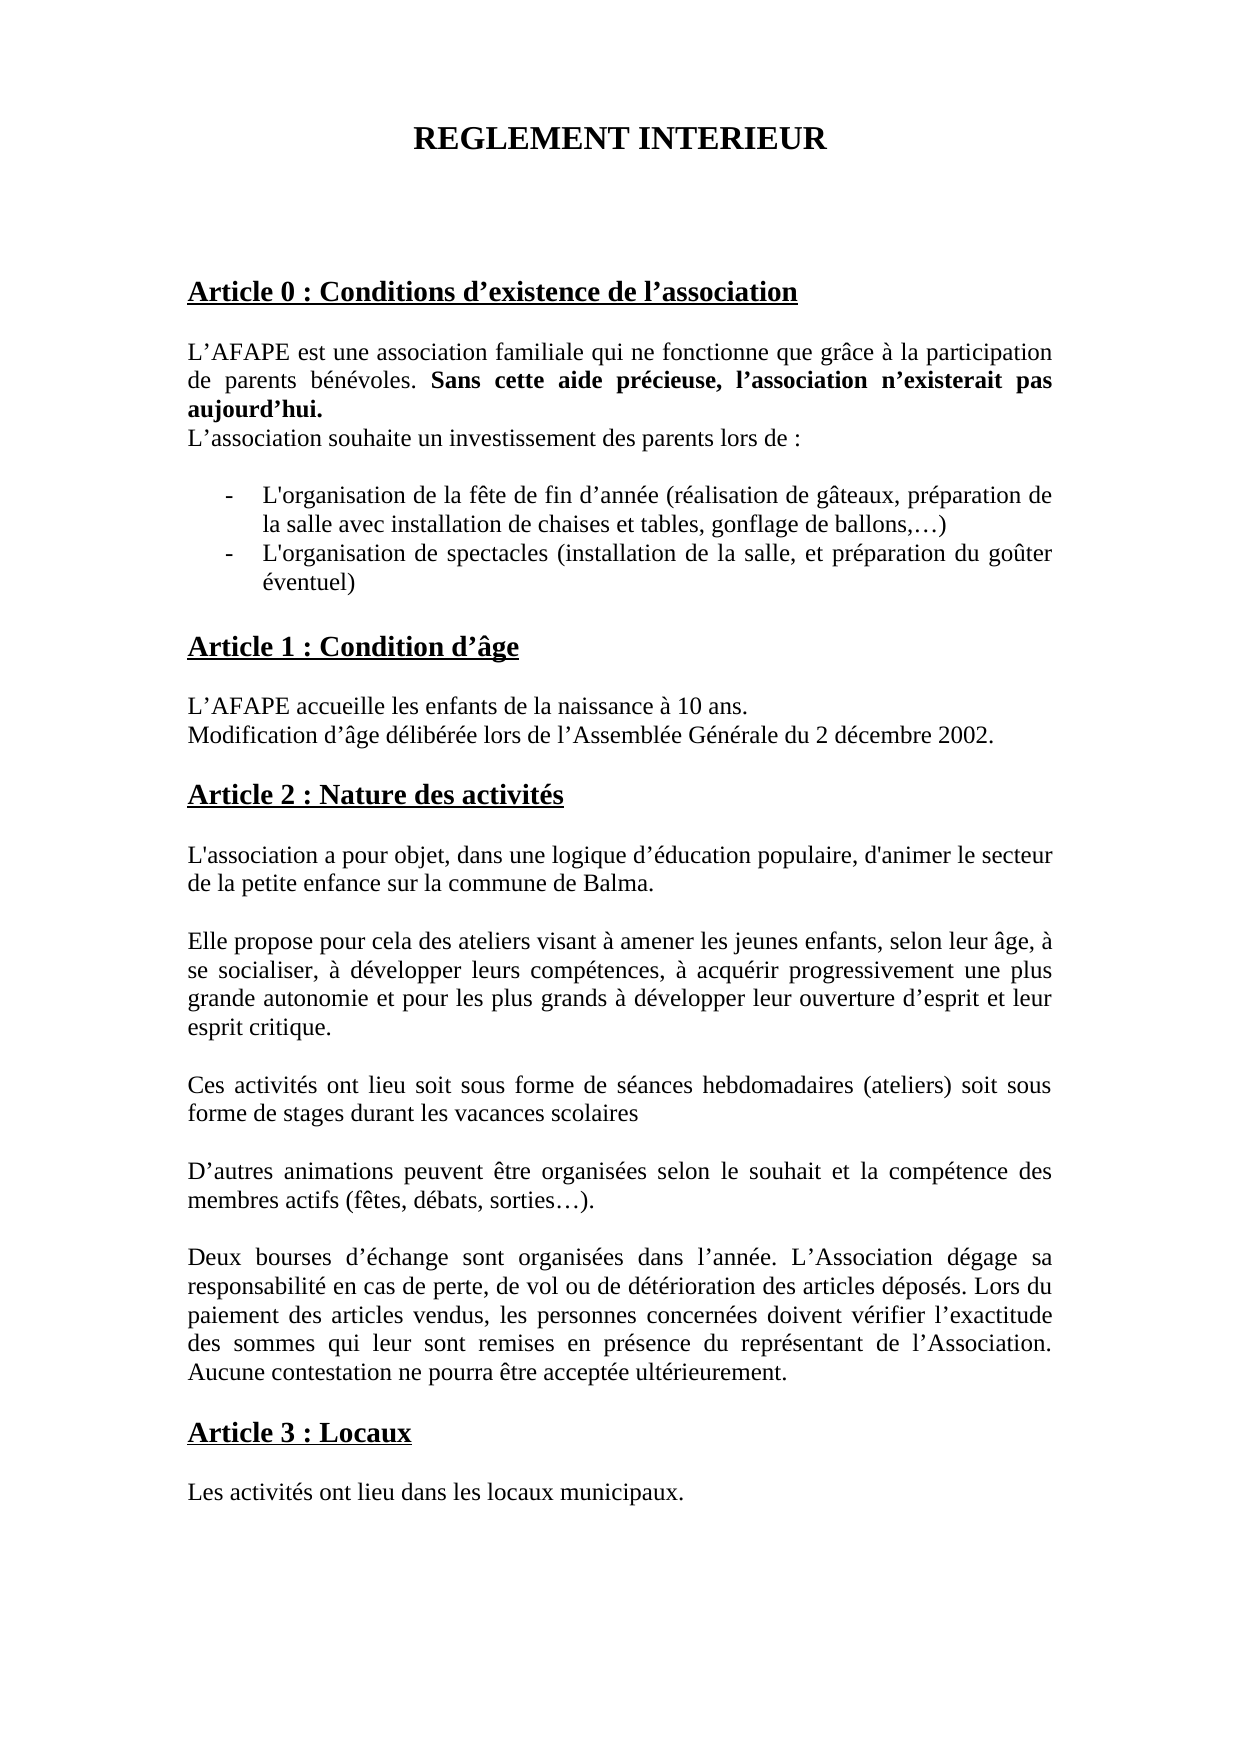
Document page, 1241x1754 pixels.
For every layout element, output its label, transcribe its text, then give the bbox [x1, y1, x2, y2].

subtitle Article 0 : Conditions d’existence de l’association [187, 274, 1053, 308]
list L'organisation de spectacles (installation de la salle, et préparation du goûter éventuel) [225, 538, 1053, 595]
text Modification d’âge délibérée lors de l’Assemblée Générale du 2 décembre 2002. [187, 720, 1053, 749]
subtitle Article 1 : Condition d’âge [187, 629, 1053, 662]
text L’AFAPE accueille les enfants de la naissance à 10 ans. [187, 691, 1053, 720]
list L'organisation de la fête de fin d’année (réalisation de gâteaux, préparation de la salle avec installation de chaises et tables, gonflage de ballons,…) [225, 480, 1053, 538]
subtitle Article 2 : Nature des activités [187, 777, 1053, 811]
subtitle Article 3 : Locaux [187, 1415, 1053, 1448]
text L’AFAPE est une association familiale qui ne fonctionne que grâce à la participation de parents bénévoles. Sans cette aide précieuse, l’association n’existerait pas aujourd’hui. [187, 337, 1053, 423]
text L’association souhaite un investissement des parents lors de : [187, 423, 1053, 452]
text Elle propose pour cela des ateliers visant à amener les jeunes enfants, selon leur âge, à se socialiser, à développer leurs compétences, à acquérir progressivement une plus grande autonomie et pour les plus grands à développer leur ouverture d’esprit et leur esprit critique. [187, 926, 1053, 1041]
title REGLEMENT INTERIEUR [187, 118, 1053, 156]
text D’autres animations peuvent être organisées selon le souhait et la compétence des membres actifs (fêtes, débats, sorties…). [187, 1156, 1053, 1213]
text Ces activités ont lieu soit sous forme de séances hebdomadaires (ateliers) soit sous forme de stages durant les vacances scolaires [187, 1070, 1053, 1127]
text L'association a pour objet, dans une logique d’éducation populaire, d'animer le secteur de la petite enfance sur la commune de Balma. [187, 840, 1053, 897]
text Deux bourses d’échange sont organisées dans l’année. L’Association dégage sa responsabilité en cas de perte, de vol ou de détérioration des articles déposés. Lors du paiement des articles vendus, les personnes concernées doivent vérifier l’exactitude des sommes qui leur sont remises en présence du représentant de l’Association. Aucune contestation ne pourra être acceptée ultérieurement. [187, 1242, 1053, 1386]
text Les activités ont lieu dans les locaux municipaux. [187, 1477, 1053, 1506]
